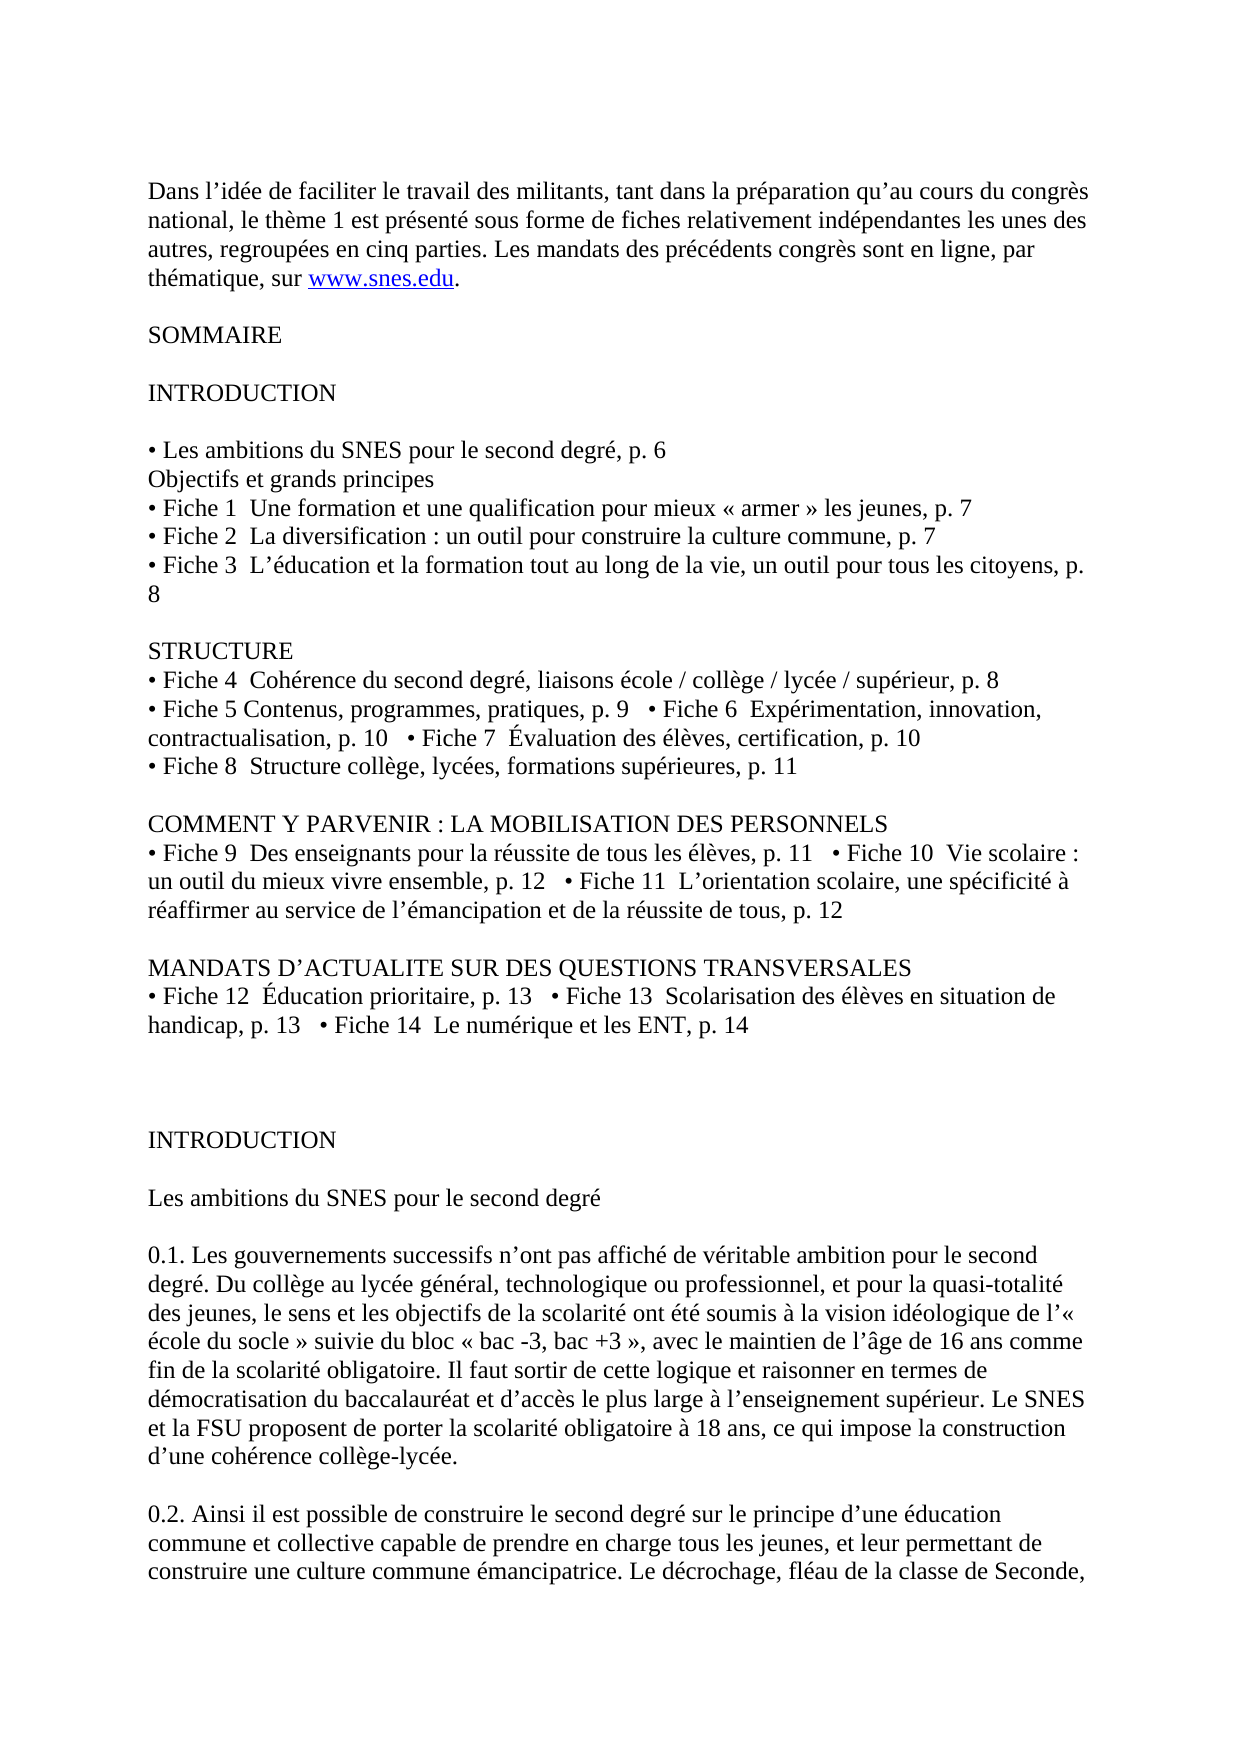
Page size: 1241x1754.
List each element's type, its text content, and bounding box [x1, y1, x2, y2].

text 0.2. Ainsi il est possible de construire le second degré sur le principe d’une éducation commune et collective capable de prendre en charge tous les jeunes, et leur permettant de construire une culture commune émancipatrice. Le décrochage, fléau de la classe de Seconde, [148, 1499, 1092, 1585]
text • Fiche 8 Structure collège, lycées, formations supérieures, p. 11 [148, 751, 1092, 780]
text COMMENT Y PARVENIR : LA MOBILISATION DES PERSONNELS [148, 809, 1092, 838]
text • Fiche 2 La diversification : un outil pour construire la culture commune, p. 7 [148, 521, 1092, 550]
text • Fiche 4 Cohérence du second degré, liaisons école / collège / lycée / supérieur, p. 8 [148, 665, 1092, 694]
text • Fiche 1 Une formation et une qualification pour mieux « armer » les jeunes, p. 7 [148, 493, 1092, 521]
text SOMMAIRE [148, 320, 1092, 349]
text Dans l’idée de faciliter le travail des militants, tant dans la préparation qu’au cours du congrès national, le thème 1 est présenté sous forme de fiches relativement indépendantes les unes des autres, regroupées en cinq parties. Les mandats des précédents congrès sont en ligne, par thématique, sur www.snes.edu. [148, 176, 1092, 291]
text INTRODUCTION [148, 378, 1092, 406]
text • Fiche 3 L’éducation et la formation tout au long de la vie, un outil pour tous les citoyens, p. 8 [148, 550, 1092, 608]
text STRUCTURE [148, 636, 1092, 665]
text • Fiche 5 Contenus, programmes, pratiques, p. 9 • Fiche 6 Expérimentation, innovation, contractualisation, p. 10 • Fiche 7 Évaluation des élèves, certification, p. 10 [148, 694, 1092, 751]
text 0.1. Les gouvernements successifs n’ont pas affiché de véritable ambition pour le second degré. Du collège au lycée général, technologique ou professionnel, et pour la quasi-totalité des jeunes, le sens et les objectifs de la scolarité ont été soumis à la vision idéologique de l’« école du socle » suivie du bloc « bac -3, bac +3 », avec le maintien de l’âge de 16 ans comme fin de la scolarité obligatoire. Il faut sortir de cette logique et raisonner en termes de démocratisation du baccalauréat et d’accès le plus large à l’enseignement supérieur. Le SNES et la FSU proposent de porter la scolarité obligatoire à 18 ans, ce qui impose la construction d’une cohérence collège-lycée. [148, 1240, 1092, 1470]
text • Les ambitions du SNES pour le second degré, p. 6 [148, 435, 1092, 464]
text Objectifs et grands principes [148, 464, 1092, 493]
text INTRODUCTION [148, 1125, 1092, 1154]
text MANDATS D’ACTUALITE SUR DES QUESTIONS TRANSVERSALES [148, 953, 1092, 981]
text • Fiche 9 Des enseignants pour la réussite de tous les élèves, p. 11 • Fiche 10 Vie scolaire : un outil du mieux vivre ensemble, p. 12 • Fiche 11 L’orientation scolaire, une spécificité à réaffirmer au service de l’émancipation et de la réussite de tous, p. 12 [148, 838, 1092, 924]
text • Fiche 12 Éducation prioritaire, p. 13 • Fiche 13 Scolarisation des élèves en situation de handicap, p. 13 • Fiche 14 Le numérique et les ENT, p. 14 [148, 981, 1092, 1039]
text Les ambitions du SNES pour le second degré [148, 1183, 1092, 1211]
